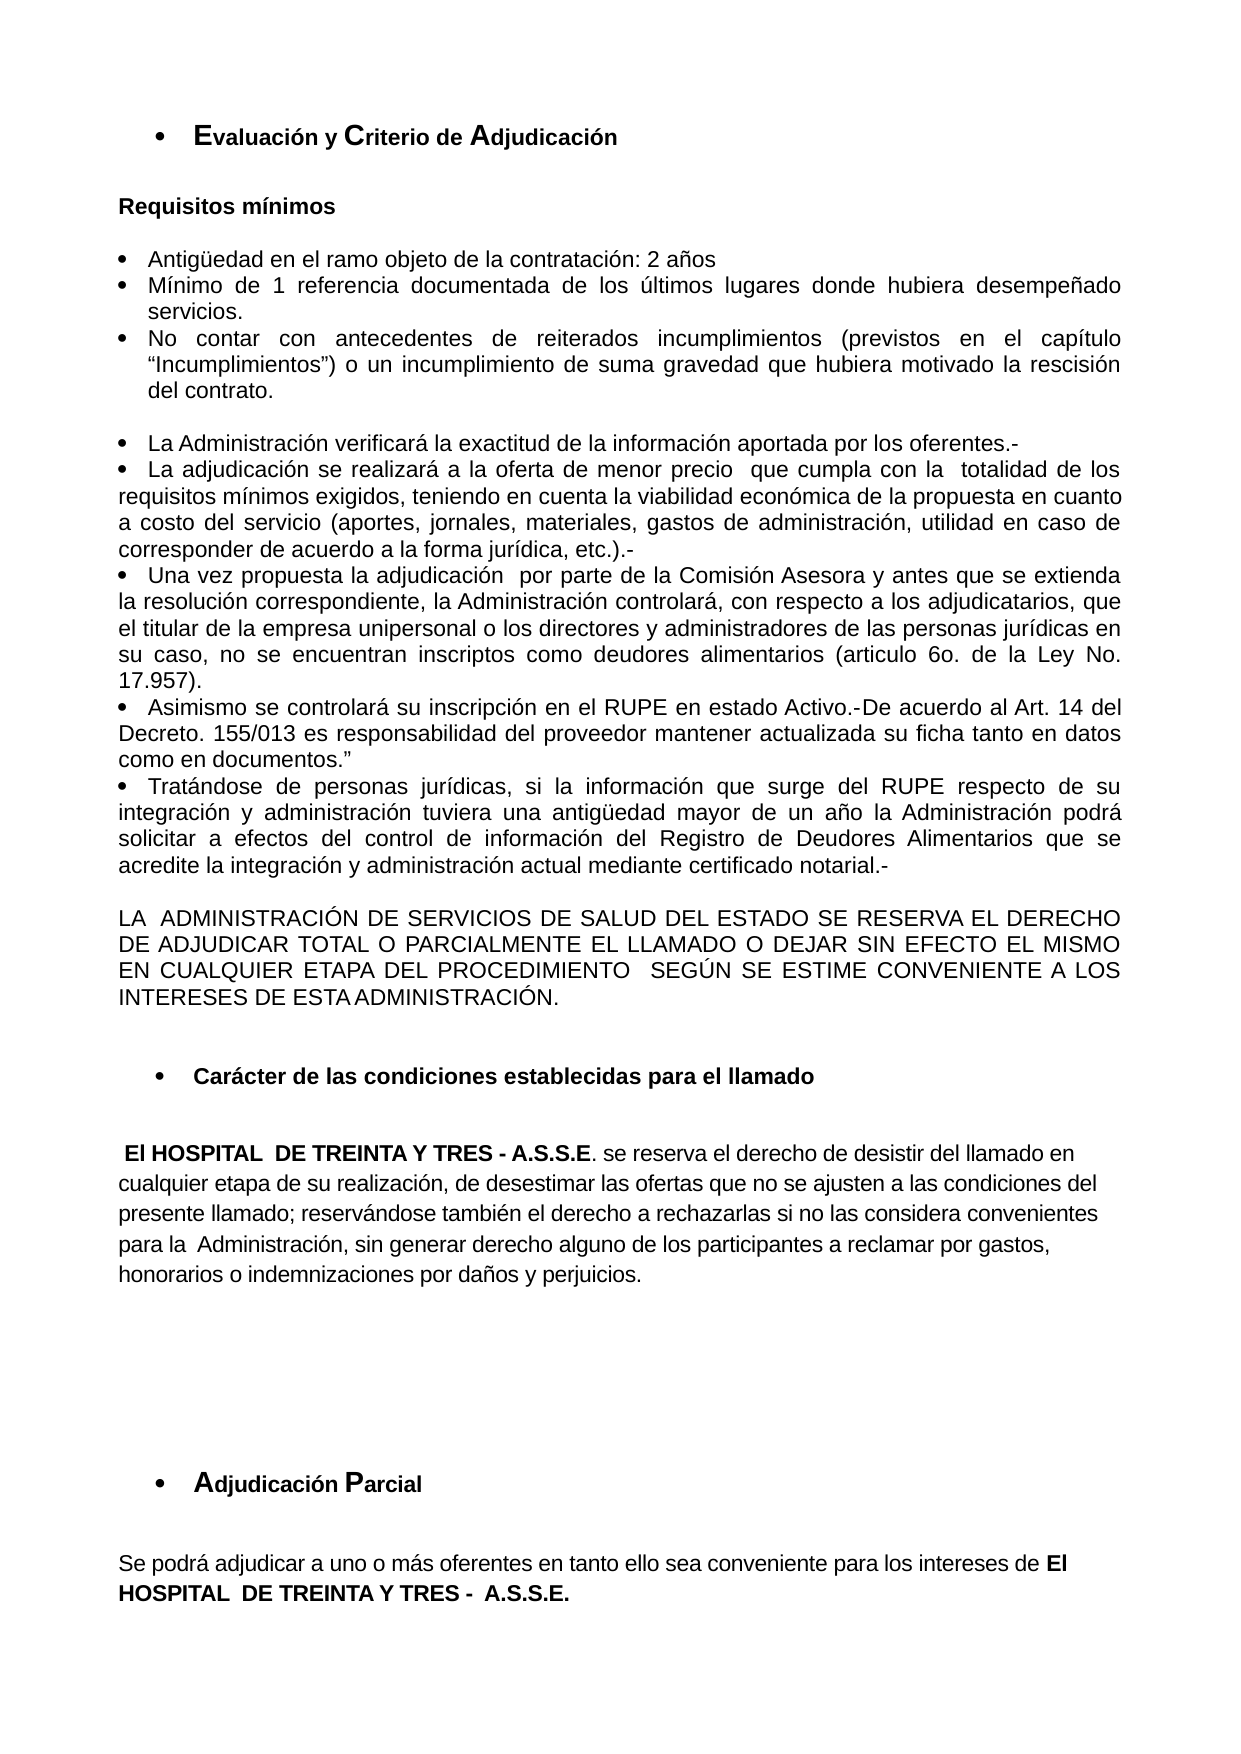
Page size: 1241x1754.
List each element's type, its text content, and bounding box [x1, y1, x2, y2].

text la administración de servicios de salud del estado se reserva el derecho de adjudicar total o parcialmente el llamado o dejar sin efecto el mismo en cualquier etapa del procedimiento según se estime conveniente a los intereses de esta administración. [118, 904, 1122, 1010]
list Una vez propuesta la adjudicación por parte de la Comisión Asesora y antes que se extienda la resolución correspondiente, la Administración controlará, con respecto a los adjudicatarios, que el titular de la empresa unipersonal o los directores y administradores de las personas jurídicas en su caso, no se encuentran inscriptos como deudores alimentarios (articulo 6o. de la Ley No. 17.957). [118, 562, 1122, 694]
text Se podrá adjudicar a uno o más oferentes en tanto ello sea conveniente para los intereses de El HOSPITAL DE TREINTA Y TRES - A.S.S.E. [118, 1549, 1122, 1606]
list La Administración verificará la exactitud de la información aportada por los oferentes.- [118, 430, 1122, 456]
list Carácter de las condiciones establecidas para el llamado [156, 1063, 1122, 1089]
list Evaluación y Criterio de Adjudicación [156, 118, 1122, 152]
list No contar con antecedentes de reiterados incumplimientos (previstos en el capítulo “Incumplimientos”) o un incumplimiento de suma gravedad que hubiera motivado la rescisión del contrato. [118, 325, 1122, 404]
list Adjudicación Parcial [156, 1465, 1122, 1498]
text Requisitos mínimos [118, 193, 1122, 219]
list Tratándose de personas jurídicas, si la información que surge del RUPE respecto de su integración y administración tuviera una antigüedad mayor de un año la Administración podrá solicitar a efectos del control de información del Registro de Deudores Alimentarios que se acredite la integración y administración actual mediante certificado notarial.- [118, 773, 1122, 878]
list Asimismo se controlará su inscripción en el RUPE en estado Activo.-De acuerdo al Art. 14 del Decreto. 155/013 es responsabilidad del proveedor mantener actualizada su ficha tanto en datos como en documentos.” [118, 694, 1122, 773]
text El HOSPITAL DE TREINTA Y TRES - A.S.S.E. se reserva el derecho de desistir del llamado en cualquier etapa de su realización, de desestimar las ofertas que no se ajusten a las condiciones del presente llamado; reservándose también el derecho a rechazarlas si no las considera convenientes para la Administración, sin generar derecho alguno de los participantes a reclamar por gastos, honorarios o indemnizaciones por daños y perjuicios. [118, 1140, 1122, 1287]
list Antigüedad en el ramo objeto de la contratación: 2 años [118, 246, 1122, 272]
list Mínimo de 1 referencia documentada de los últimos lugares donde hubiera desempeñado servicios. [118, 272, 1122, 325]
list La adjudicación se realizará a la oferta de menor precio que cumpla con la totalidad de los requisitos mínimos exigidos, teniendo en cuenta la viabilidad económica de la propuesta en cuanto a costo del servicio (aportes, jornales, materiales, gastos de administración, utilidad en caso de corresponder de acuerdo a la forma jurídica, etc.).- [118, 456, 1122, 562]
